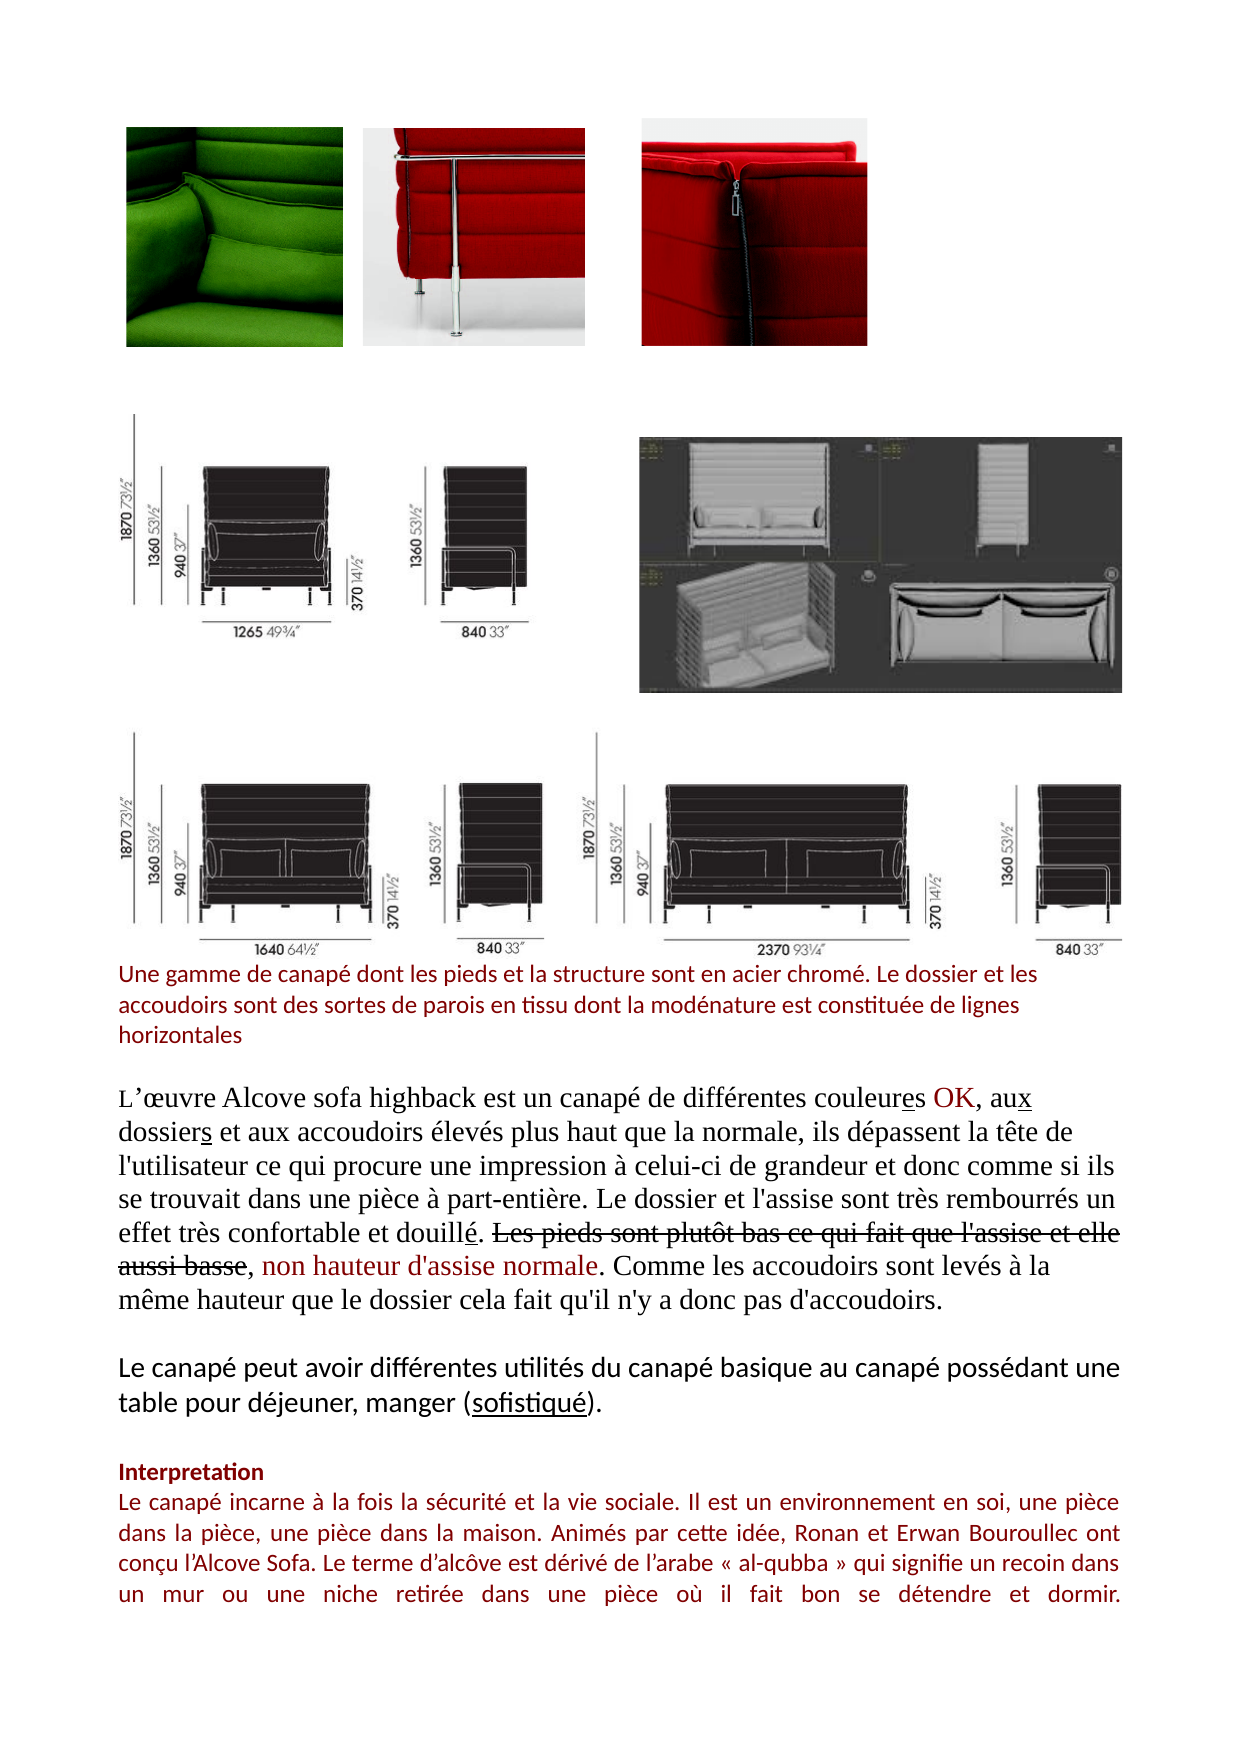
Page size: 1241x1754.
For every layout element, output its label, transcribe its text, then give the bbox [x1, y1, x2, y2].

picture [118, 414, 1123, 959]
text Le canapé peut avoir différentes utilités du canapé basique au canapé possédant une table pour déjeuner, manger (sofistiqué). [118, 1349, 1122, 1420]
picture [641, 118, 868, 346]
text [118, 407, 1122, 414]
text Une gamme de canapé dont les pieds et la structure sont en acier chromé. Le dossier et les accoudoirs sont des sortes de parois en tissu dont la modénature est constituée de lignes horizontales [118, 959, 1122, 1050]
picture [126, 127, 343, 347]
picture [362, 128, 585, 346]
text Le canapé incarne à la fois la sécurité et la vie sociale. Il est un environnement en soi, une pièce dans la pièce, une pièce dans la maison. Animés par cette idée, Ronan et Erwan Bouroullec ont conçu l’Alcove Sofa. Le terme d’alcôve est dérivé de l’arabe « al-qubba » qui signifie un recoin dans un mur ou une niche retirée dans une pièce où il fait bon se détendre et dormir. [118, 1486, 1122, 1608]
text Interpretation [118, 1456, 1122, 1486]
text L’œuvre Alcove sofa highback est un canapé de différentes couleures OK, aux dossiers et aux accoudoirs élevés plus haut que la normale, ils dépassent la tête de l'utilisateur ce qui procure une impression à celui-ci de grandeur et donc comme si ils se trouvait dans une pièce à part-entière. Le dossier et l'assise sont très rembourrés un effet très confortable et douillé. Les pieds sont plutôt bas ce qui fait que l'assise et elle aussi basse, non hauteur d'assise normale. Comme les accoudoirs sont levés à la même hauteur que le dossier cela fait qu'il n'y a donc pas d'accoudoirs. [118, 1081, 1122, 1315]
